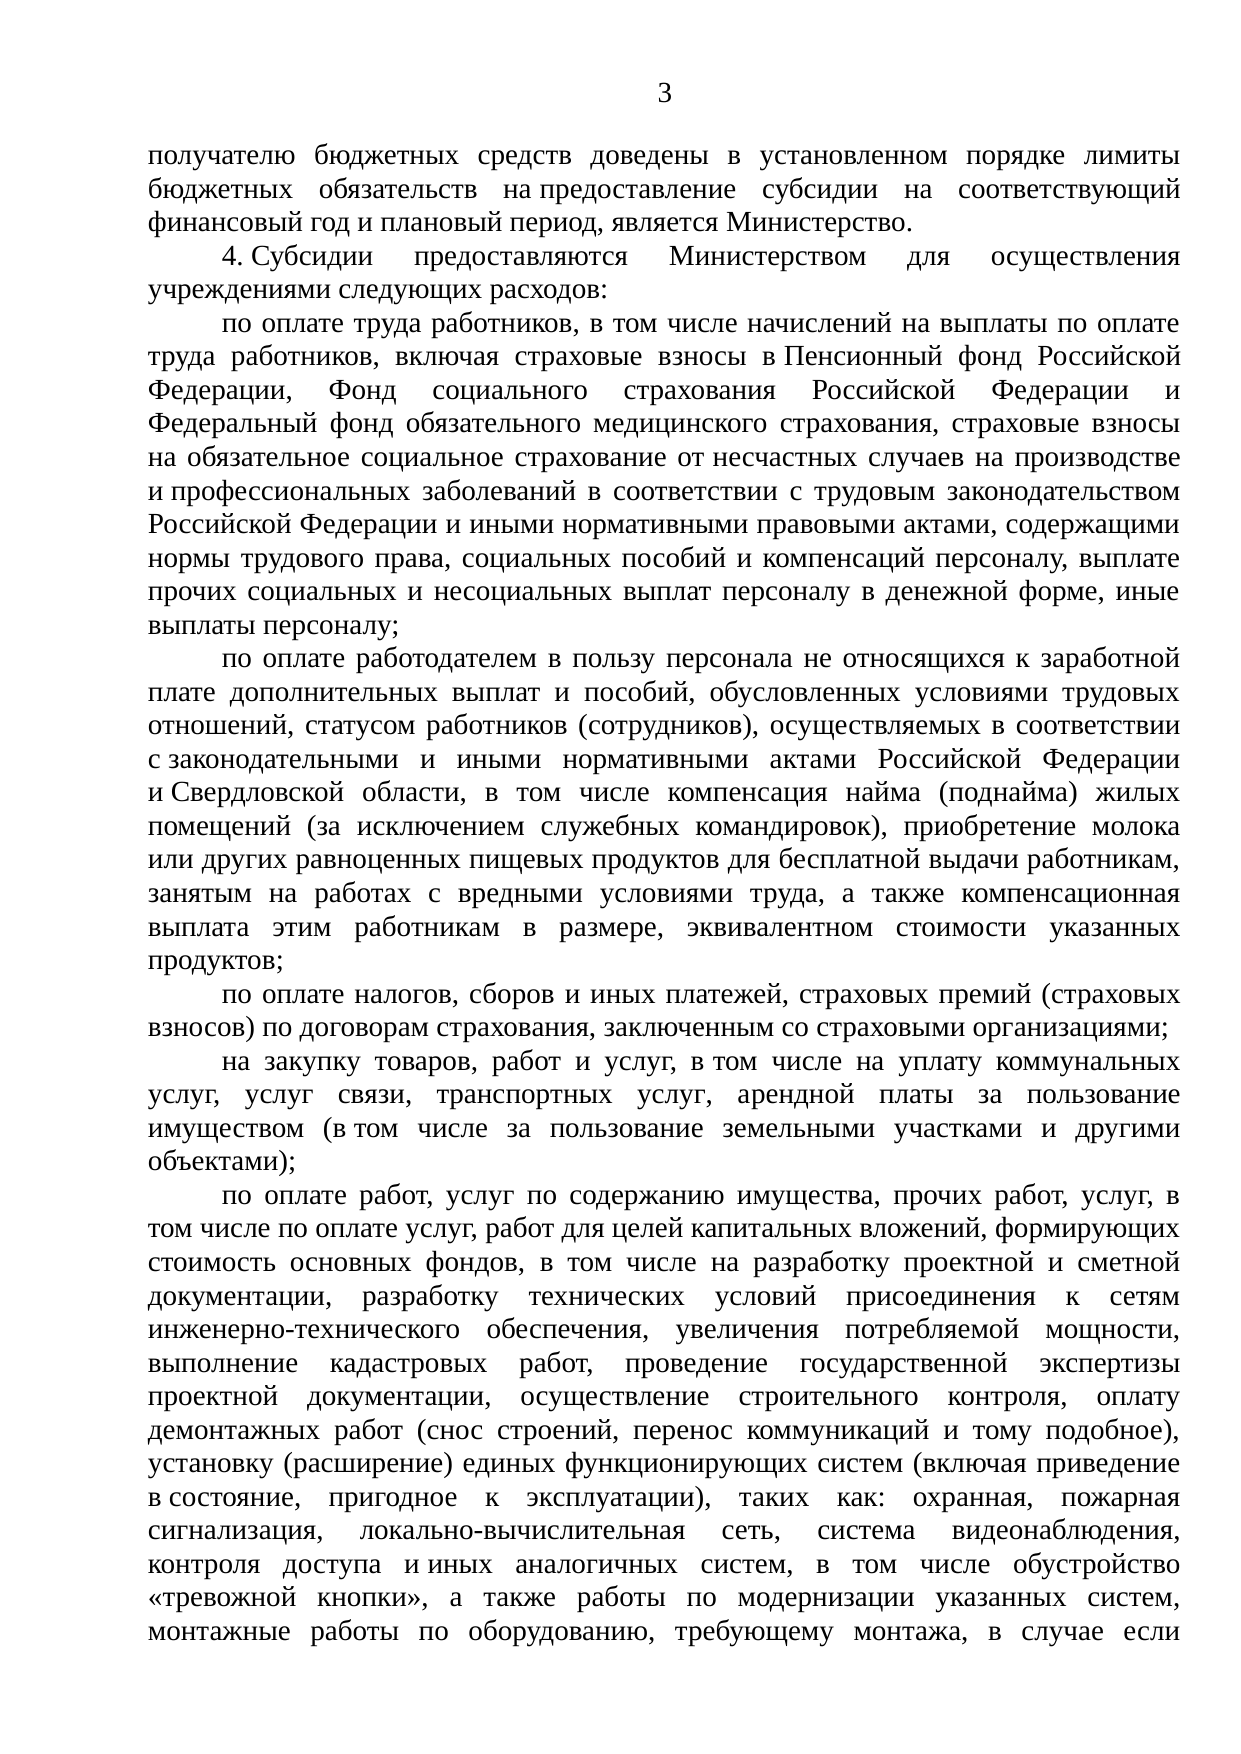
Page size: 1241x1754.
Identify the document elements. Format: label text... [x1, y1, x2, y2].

text по оплате работ, услуг по содержанию имущества, прочих работ, услуг, в том числе по оплате услуг, работ для целей капитальных вложений, формирующих стоимость основных фондов, в том числе на разработку проектной и сметной документации, разработку технических условий присоединения к сетям инженерно-технического обеспечения, увеличения потребляемой мощности, выполнение кадастровых работ, проведение государственной экспертизы проектной документации, осуществление строительного контроля, оплату демонтажных работ (снос строений, перенос коммуникаций и тому подобное), установку (расширение) единых функционирующих систем (включая приведение в состояние, пригодное к эксплуатации), таких как: охранная, пожарная сигнализация, локально-вычислительная сеть, система видеонаблюдения, контроля доступа и иных аналогичных систем, в том числе обустройство «тревожной кнопки», а также работы по модернизации указанных систем, монтажные работы по оборудованию, требующему монтажа, в случае если [148, 1177, 1181, 1647]
text получателю бюджетных средств доведены в установленном порядке лимиты бюджетных обязательств на предоставление субсидии на соответствующий финансовый год и плановый период, является Министерство. [148, 137, 1181, 238]
text на закупку товаров, работ и услуг, в том числе на уплату коммунальных услуг, услуг связи, транспортных услуг, арендной платы за пользование имуществом (в том числе за пользование земельными участками и другими объектами); [148, 1043, 1181, 1177]
text по оплате налогов, сборов и иных платежей, страховых премий (страховых взносов) по договорам страхования, заключенным со страховыми организациями; [148, 976, 1181, 1043]
text 4. Субсидии предоставляются Министерством для осуществления учреждениями следующих расходов: [148, 238, 1181, 305]
text по оплате труда работников, в том числе начислений на выплаты по оплате труда работников, включая страховые взносы в Пенсионный фонд Российской Федерации, Фонд социального страхования Российской Федерации и Федеральный фонд обязательного медицинского страхования, страховые взносы на обязательное социальное страхование от несчастных случаев на производстве и профессиональных заболеваний в соответствии с трудовым законодательством Российской Федерации и иными нормативными правовыми актами, содержащими нормы трудового права, социальных пособий и компенсаций персоналу, выплате прочих социальных и несоциальных выплат персоналу в денежной форме, иные выплаты персоналу; [148, 305, 1181, 640]
text по оплате работодателем в пользу персонала не относящихся к заработной плате дополнительных выплат и пособий, обусловленных условиями трудовых отношений, статусом работников (сотрудников), осуществляемых в соответствии с законодательными и иными нормативными актами Российской Федерации и Свердловской области, в том числе компенсация найма (поднайма) жилых помещений (за исключением служебных командировок), приобретение молока или других равноценных пищевых продуктов для бесплатной выдачи работникам, занятым на работах с вредными условиями труда, а также компенсационная выплата этим работникам в размере, эквивалентном стоимости указанных продуктов; [148, 640, 1181, 976]
